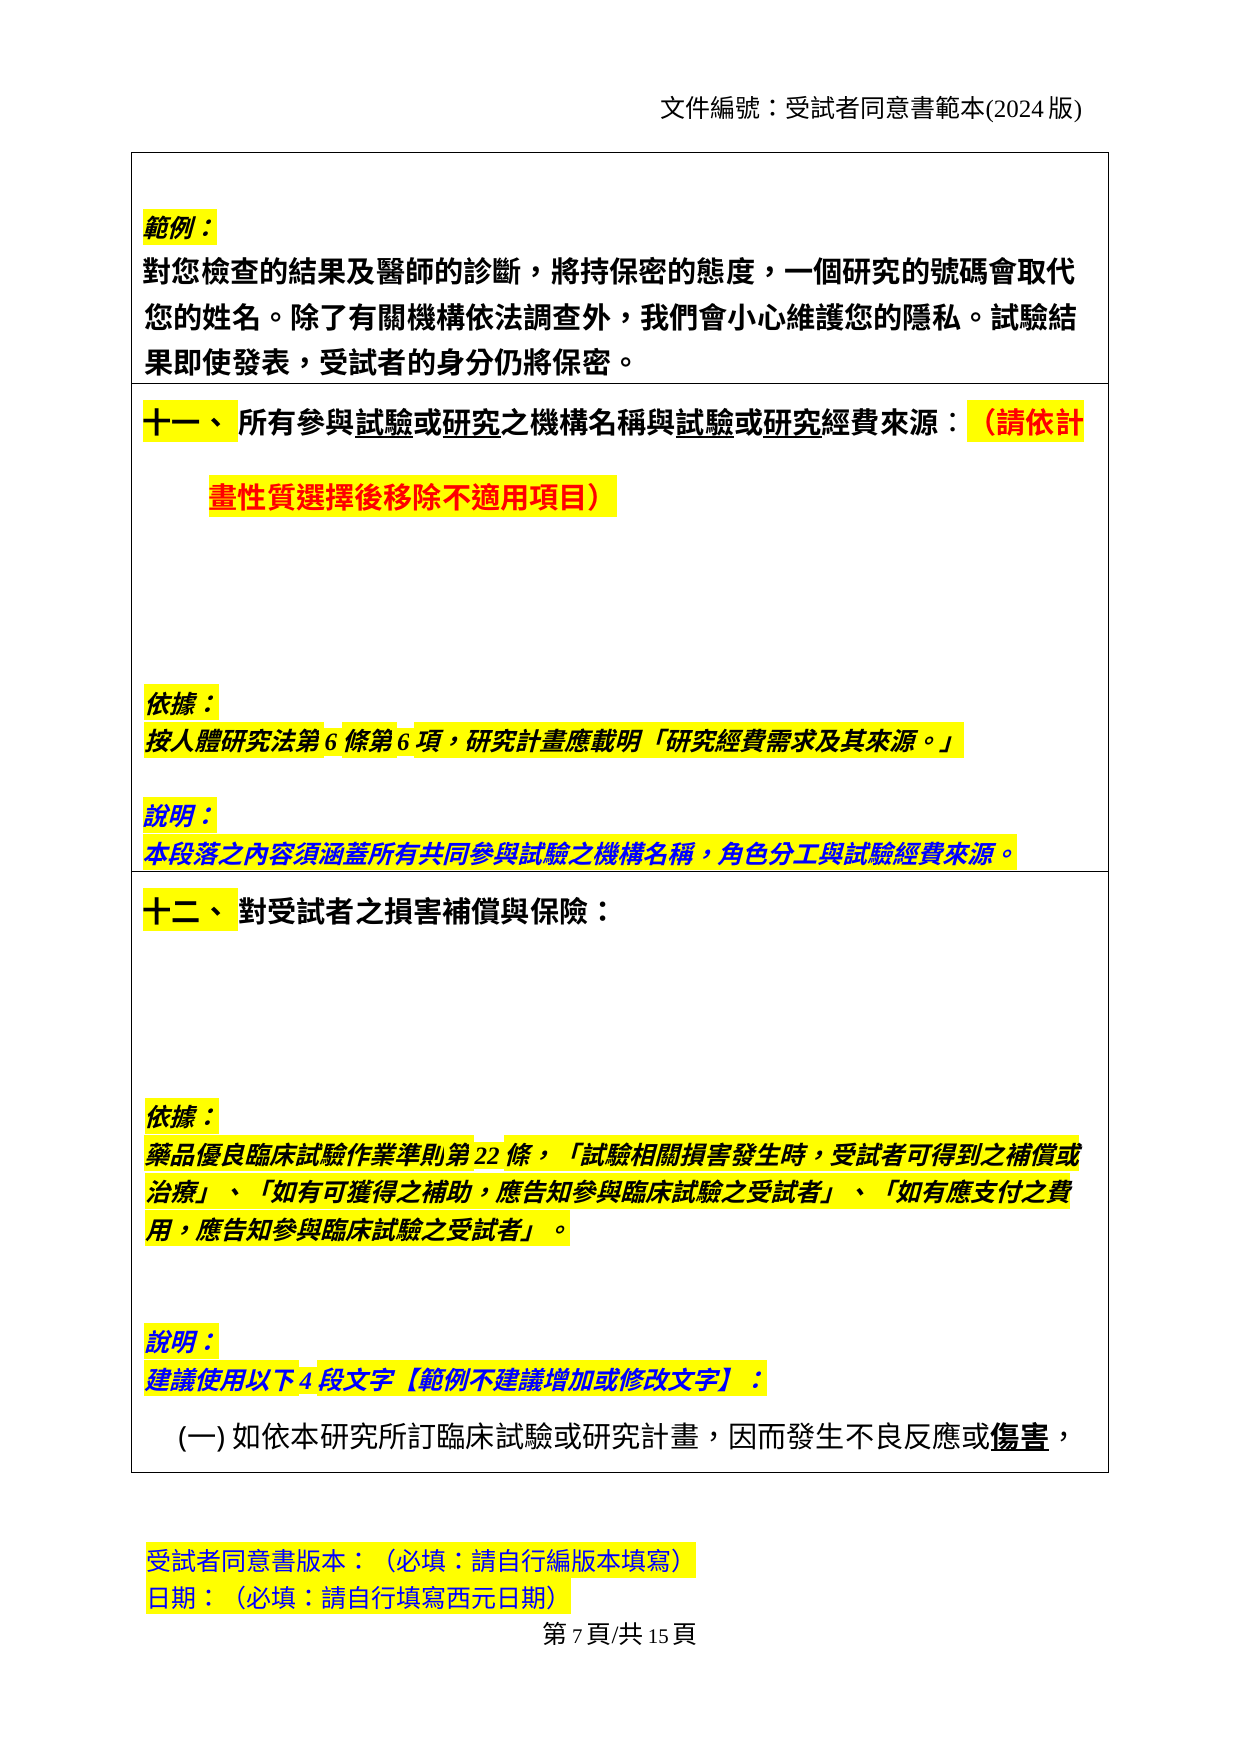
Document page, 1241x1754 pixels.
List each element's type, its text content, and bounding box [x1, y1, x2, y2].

table_cell 所有參與試驗或研究之機構名稱與試驗或研究經費來源：（請依計畫性質選擇後移除不適用項目） 依據： 按人體研究法第6條第6項，研究計畫應載明「研究經費需求及其來源。」 說明： 本段落之內容須涵蓋所有共同參與試驗之機構名稱，角色分工與試驗經費來源。 [132, 384, 1108, 871]
table_cell 對受試者之損害補償與保險： 依據： 藥品優良臨床試驗作業準則第22條，「試驗相關損害發生時，受試者可得到之補償或治療」、「如有可獲得之補助，應告知參與臨床試驗之受試者」、「如有應支付之費用，應告知參與臨床試驗之受試者」。 說明： 建議使用以下4段文字【範例不建議增加或修改文字】： (一) 如依本研究所訂臨床試驗或研究計畫，因而發生不良反應或傷害， [132, 872, 1108, 1472]
table_cell 範例： 對您檢查的結果及醫師的診斷，將持保密的態度，一個研究的號碼會取代您的姓名。除了有關機構依法調查外，我們會小心維護您的隱私。試驗結果即使發表，受試者的身分仍將保密。 [132, 153, 1108, 382]
